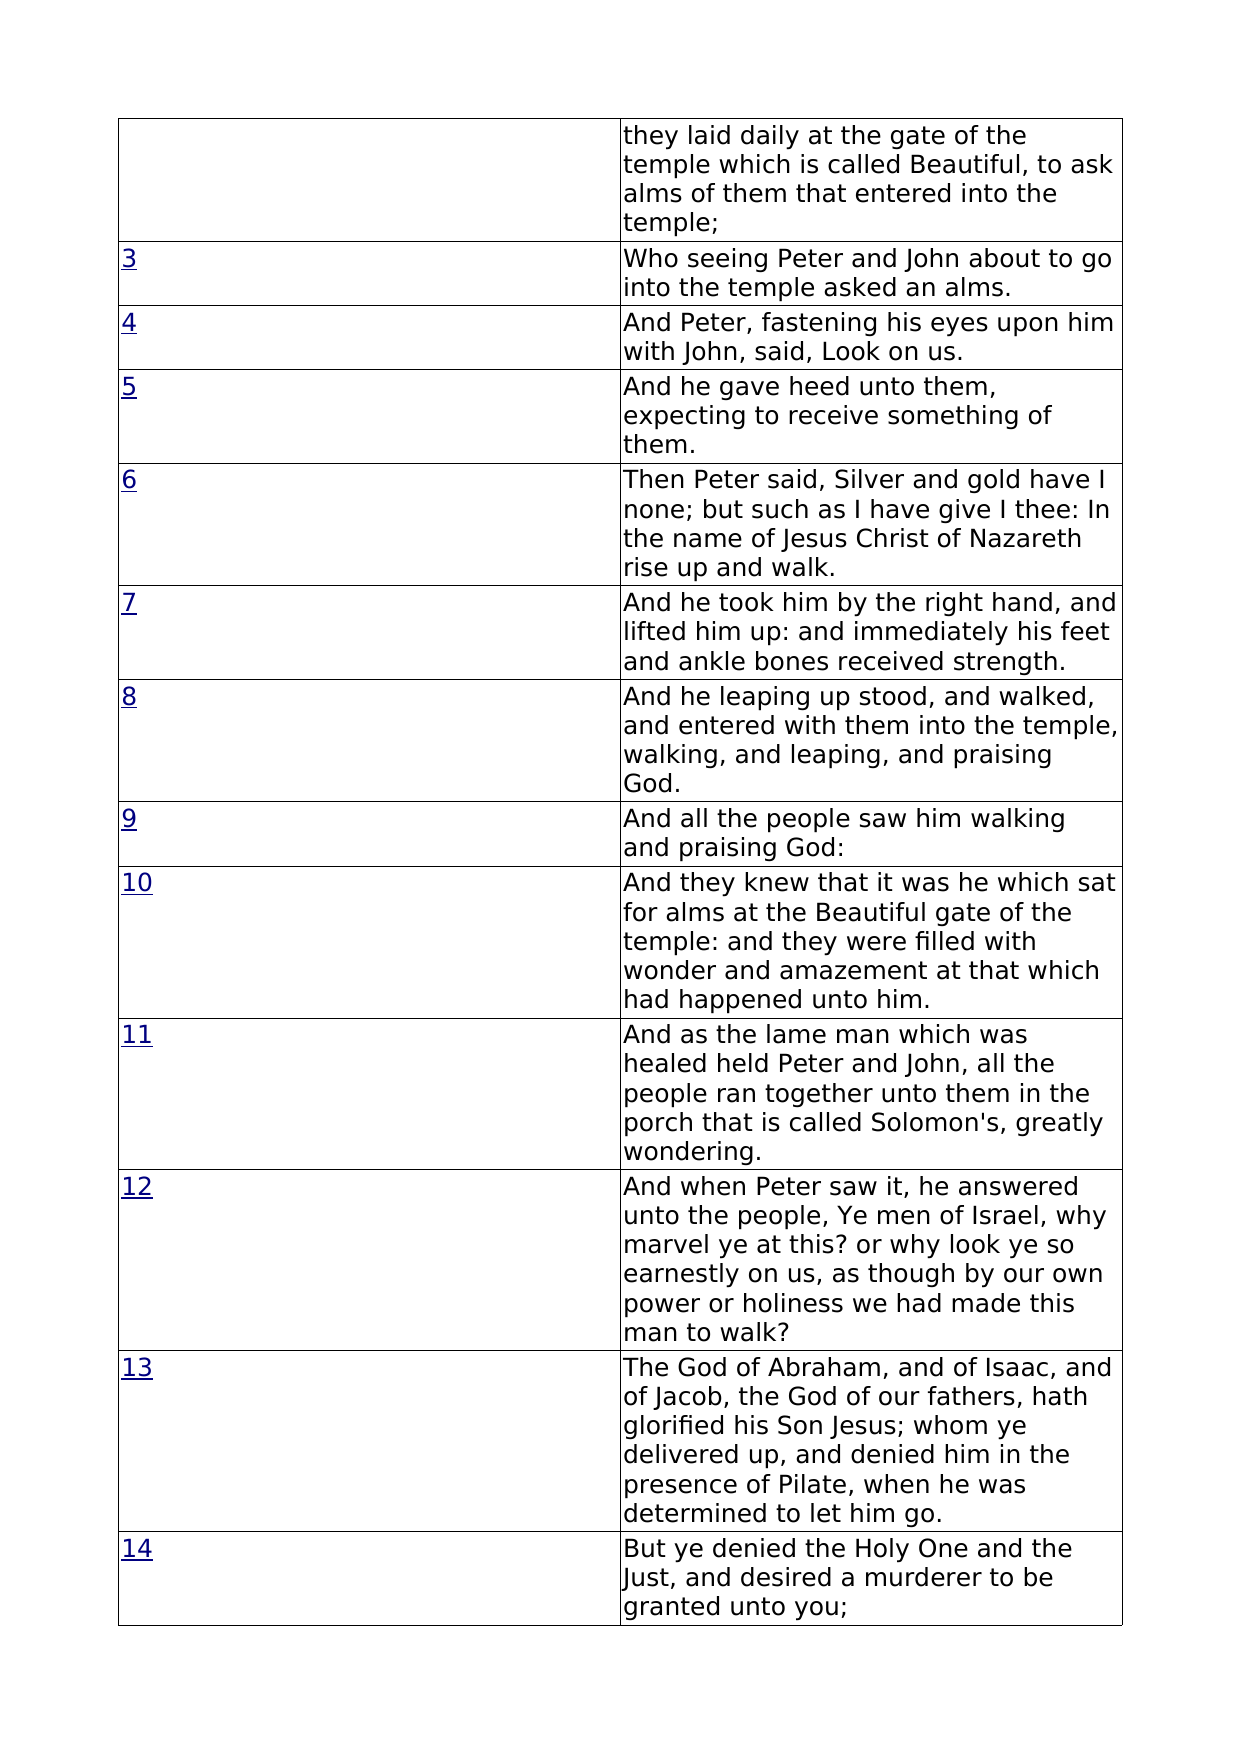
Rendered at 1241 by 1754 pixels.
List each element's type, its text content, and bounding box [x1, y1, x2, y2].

table_cell And they knew that it was he which sat for alms at the Beautiful gate of the temple: and they were filled with wonder and amazement at that which had happened unto him. [621, 867, 1122, 1017]
table_cell But ye denied the Holy One and the Just, and desired a murderer to be granted unto you; [621, 1532, 1122, 1624]
table_cell Who seeing Peter and John about to go into the temple asked an alms. [621, 242, 1122, 305]
table_cell 11 [119, 1019, 620, 1169]
table_cell And he leaping up stood, and walked, and entered with them into the temple, walking, and leaping, and praising God. [621, 680, 1122, 801]
table_cell And Peter, fastening his eyes upon him with John, said, Look on us. [621, 306, 1122, 369]
table_cell Then Peter said, Silver and gold have I none; but such as I have give I thee: In the name of Jesus Christ of Nazareth rise up and walk. [621, 464, 1122, 585]
table_cell The God of Abraham, and of Isaac, and of Jacob, the God of our fathers, hath glorified his Son Jesus; whom ye delivered up, and denied him in the presence of Pilate, when he was determined to let him go. [621, 1351, 1122, 1531]
table_cell And as the lame man which was healed held Peter and John, all the people ran together unto them in the porch that is called Solomon's, greatly wondering. [621, 1019, 1122, 1169]
table_cell 13 [119, 1351, 620, 1531]
table_cell 10 [119, 867, 620, 1017]
table_cell 7 [119, 586, 620, 679]
table_cell And he gave heed unto them, expecting to receive something of them. [621, 370, 1122, 463]
table_cell And when Peter saw it, he answered unto the people, Ye men of Israel, why marvel ye at this? or why look ye so earnestly on us, as though by our own power or holiness we had made this man to walk? [621, 1170, 1122, 1350]
table_cell 12 [119, 1170, 620, 1350]
table_cell [119, 119, 620, 241]
table_cell 9 [119, 802, 620, 866]
table_cell 8 [119, 680, 620, 801]
table_cell 3 [119, 242, 620, 305]
table_cell 14 [119, 1532, 620, 1624]
table_cell And all the people saw him walking and praising God: [621, 802, 1122, 866]
table_cell 5 [119, 370, 620, 463]
table_cell 4 [119, 306, 620, 369]
table_cell they laid daily at the gate of the temple which is called Beautiful, to ask alms of them that entered into the temple; [621, 119, 1122, 241]
table_cell 6 [119, 464, 620, 585]
table_cell And he took him by the right hand, and lifted him up: and immediately his feet and ankle bones received strength. [621, 586, 1122, 679]
